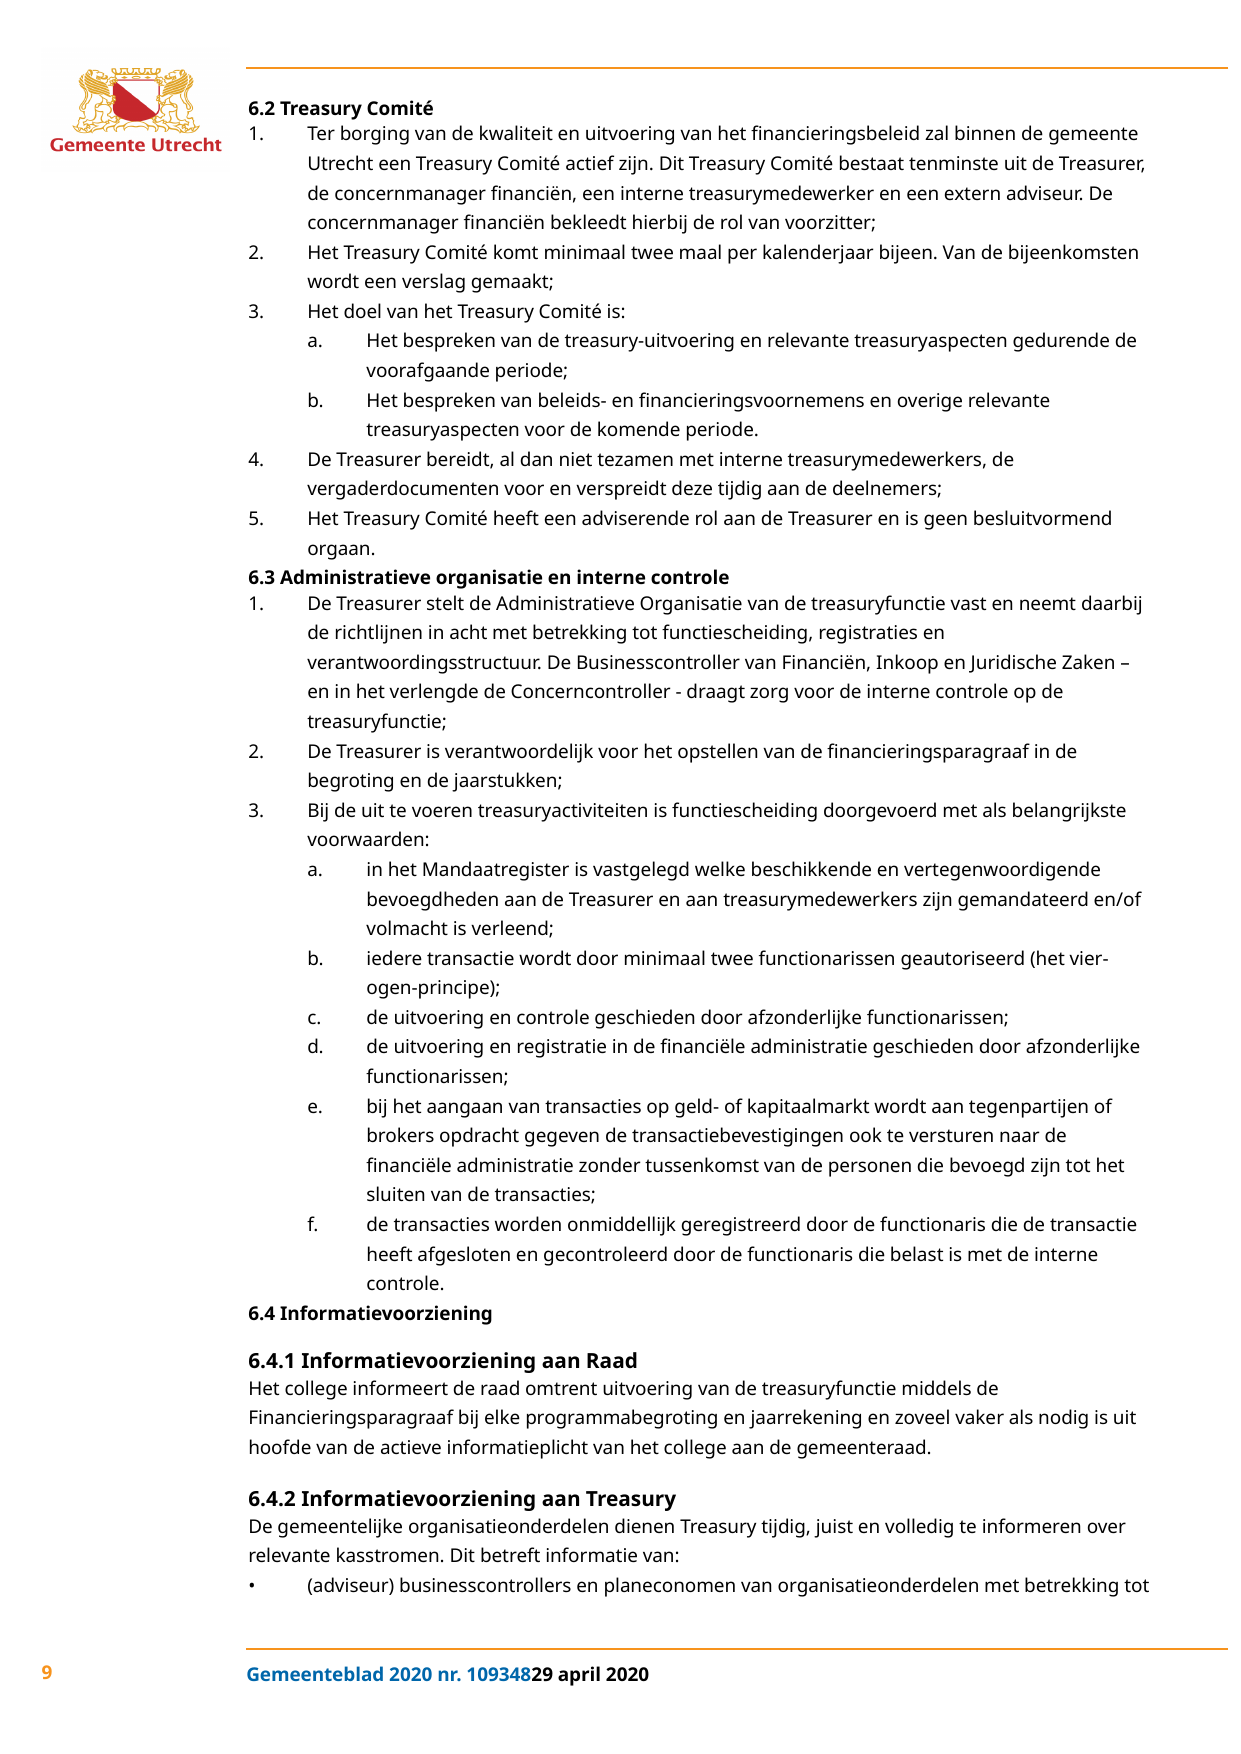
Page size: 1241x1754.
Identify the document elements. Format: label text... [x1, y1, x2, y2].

list De Treasurer is verantwoordelijk voor het opstellen van de financieringsparagraaf in de begroting en de jaarstukken; [248, 738, 1152, 793]
list iedere transactie wordt door minimaal twee functionarissen geautoriseerd (het vier-ogen-principe); [307, 945, 1152, 1000]
text Het college informeert de raad omtrent uitvoering van de treasuryfunctie middels de Financieringsparagraaf bij elke programmabegroting en jaarrekening en zoveel vaker als nodig is uit hoofde van de actieve informatieplicht van het college aan de gemeenteraad. [248, 1375, 1152, 1460]
list Het doel van het Treasury Comité is: [248, 298, 1152, 324]
list in het Mandaatregister is vastgelegd welke beschikkende en vertegenwoordigende bevoegdheden aan de Treasurer en aan treasurymedewerkers zijn gemandateerd en/of volmacht is verleend; [307, 856, 1152, 941]
text 6.4.1 Informatievoorziening aan Raad [248, 1347, 1152, 1375]
list Het Treasury Comité komt minimaal twee maal per kalenderjaar bijeen. Van de bijeenkomsten wordt een verslag gemaakt; [248, 239, 1152, 294]
list Het Treasury Comité heeft een adviserende rol aan de Treasurer en is geen besluitvormend orgaan. [248, 505, 1152, 560]
text 6.4.2 Informatievoorziening aan Treasury [248, 1484, 1152, 1513]
list bij het aangaan van transacties op geld- of kapitaalmarkt wordt aan tegenpartijen of brokers opdracht gegeven de transactiebevestigingen ook te versturen naar de financiële administratie zonder tussenkomst van de personen die bevoegd zijn tot het sluiten van de transacties; [307, 1093, 1152, 1207]
list de uitvoering en registratie in de financiële administratie geschieden door afzonderlijke functionarissen; [307, 1034, 1152, 1089]
text De gemeentelijke organisatieonderdelen dienen Treasury tijdig, juist en volledig te informeren over relevante kasstromen. Dit betreft informatie van: [248, 1513, 1152, 1568]
list de uitvoering en controle geschieden door afzonderlijke functionarissen; [307, 1004, 1152, 1030]
list de transacties worden onmiddellijk geregistreerd door de functionaris die de transactie heeft afgesloten en gecontroleerd door de functionaris die belast is met de interne controle. [307, 1211, 1152, 1296]
text 6.2 Treasury Comité [248, 95, 1152, 121]
list De Treasurer stelt de Administratieve Organisatie van de treasuryfunctie vast en neemt daarbij de richtlijnen in acht met betrekking tot functiescheiding, registraties en verantwoordingsstructuur. De Businesscontroller van Financiën, Inkoop en Juridische Zaken – en in het verlengde de Concerncontroller - draagt zorg voor de interne controle op de treasuryfunctie; [248, 590, 1152, 734]
list Bij de uit te voeren treasuryactiviteiten is functiescheiding doorgevoerd met als belangrijkste voorwaarden: [248, 797, 1152, 852]
text 6.4 Informatievoorziening [248, 1300, 1152, 1326]
picture [41, 47, 231, 172]
list De Treasurer bereidt, al dan niet tezamen met interne treasurymedewerkers, de vergaderdocumenten voor en verspreidt deze tijdig aan de deelnemers; [248, 446, 1152, 501]
list Het bespreken van de treasury-uitvoering en relevante treasuryaspecten gedurende de voorafgaande periode; [307, 328, 1152, 383]
list (adviseur) businesscontrollers en planeconomen van organisatieonderdelen met betrekking tot [248, 1572, 1152, 1598]
list Ter borging van de kwaliteit en uitvoering van het financieringsbeleid zal binnen de gemeente Utrecht een Treasury Comité actief zijn. Dit Treasury Comité bestaat tenminste uit de Treasurer, de concernmanager financiën, een interne treasurymedewerker en een extern adviseur. De concernmanager financiën bekleedt hierbij de rol van voorzitter; [248, 121, 1152, 235]
text 6.3 Administratieve organisatie en interne controle [248, 564, 1152, 590]
list Het bespreken van beleids- en financieringsvoornemens en overige relevante treasuryaspecten voor de komende periode. [307, 387, 1152, 442]
